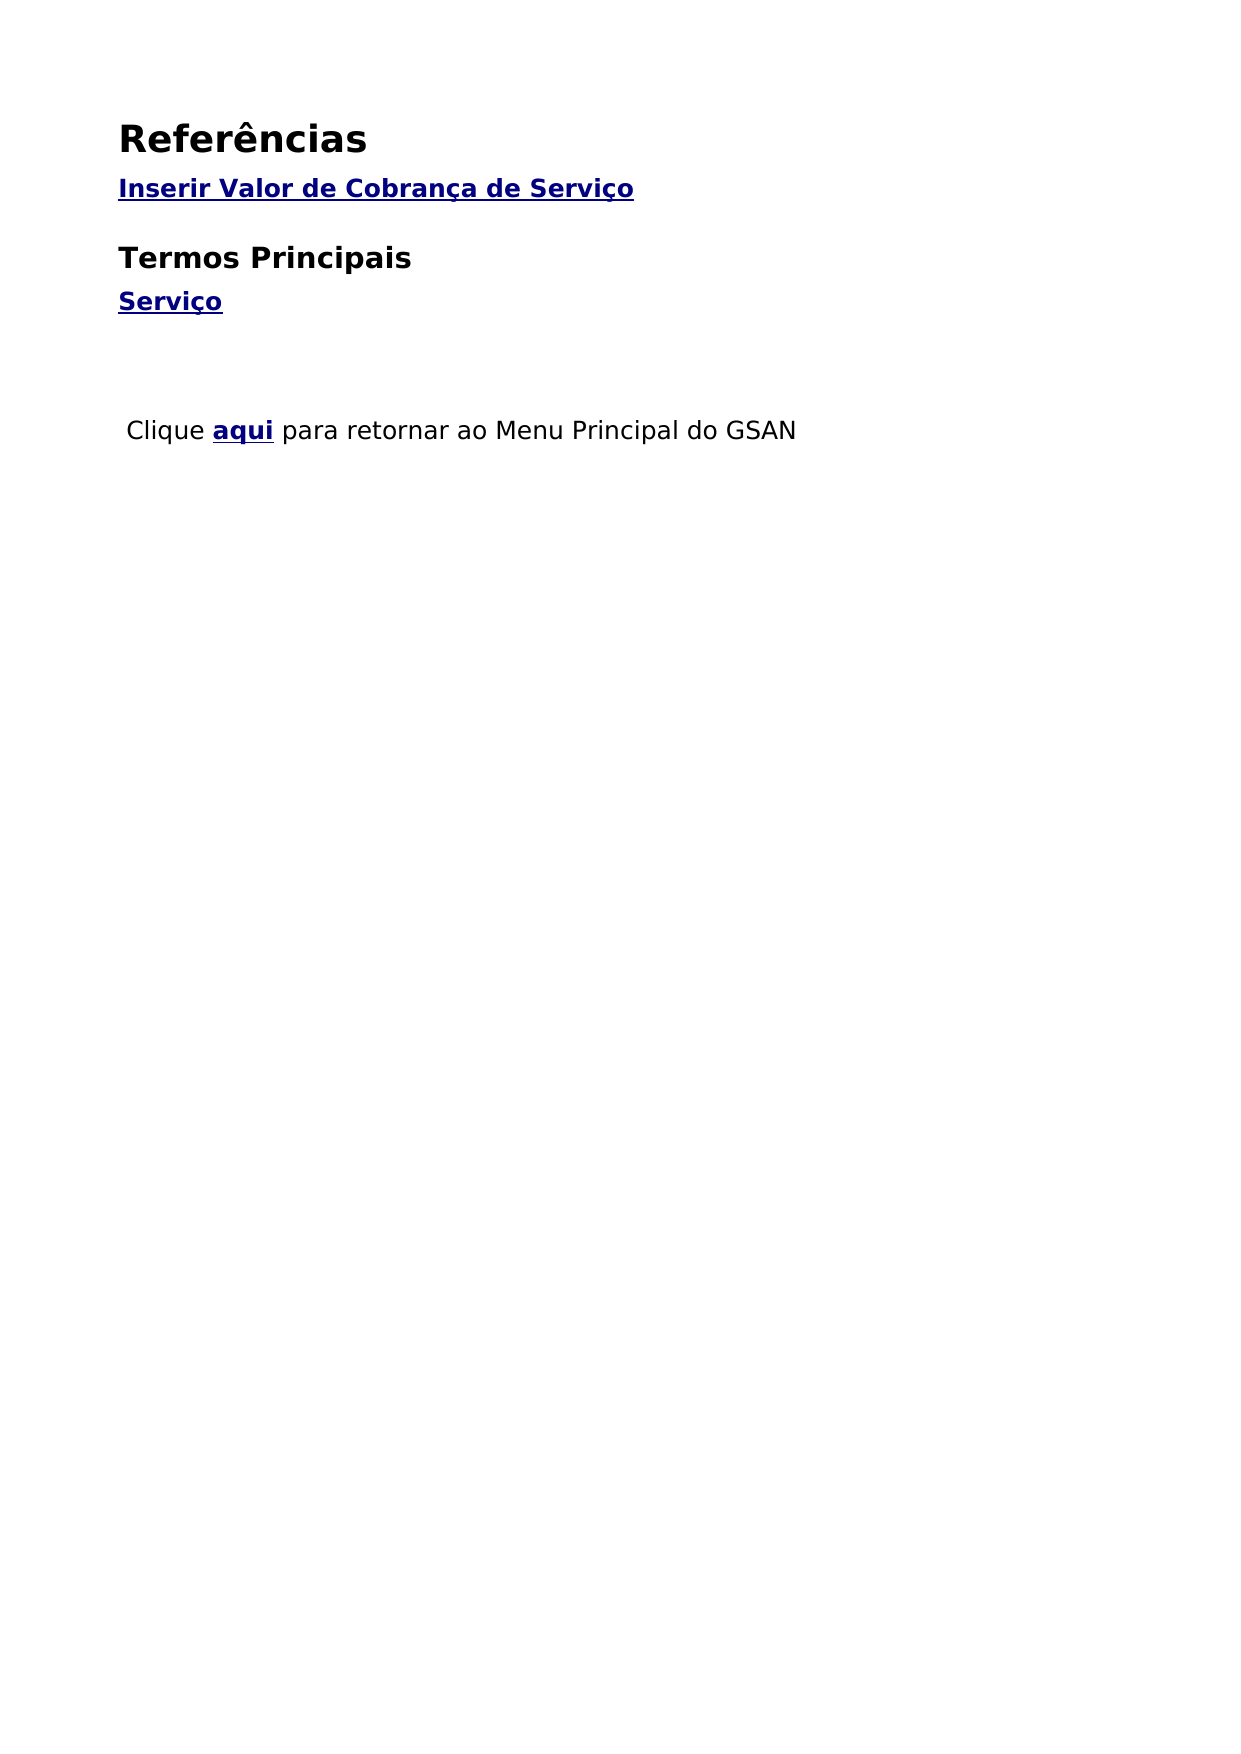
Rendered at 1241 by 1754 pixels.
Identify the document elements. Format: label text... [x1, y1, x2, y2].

text Serviço [118, 287, 1122, 317]
text Inserir Valor de Cobrança de Serviço [118, 174, 1122, 203]
text Clique aqui para retornar ao Menu Principal do GSAN [118, 329, 1122, 446]
subtitle Referências [118, 118, 1122, 162]
subtitle Termos Principais [118, 241, 1122, 275]
